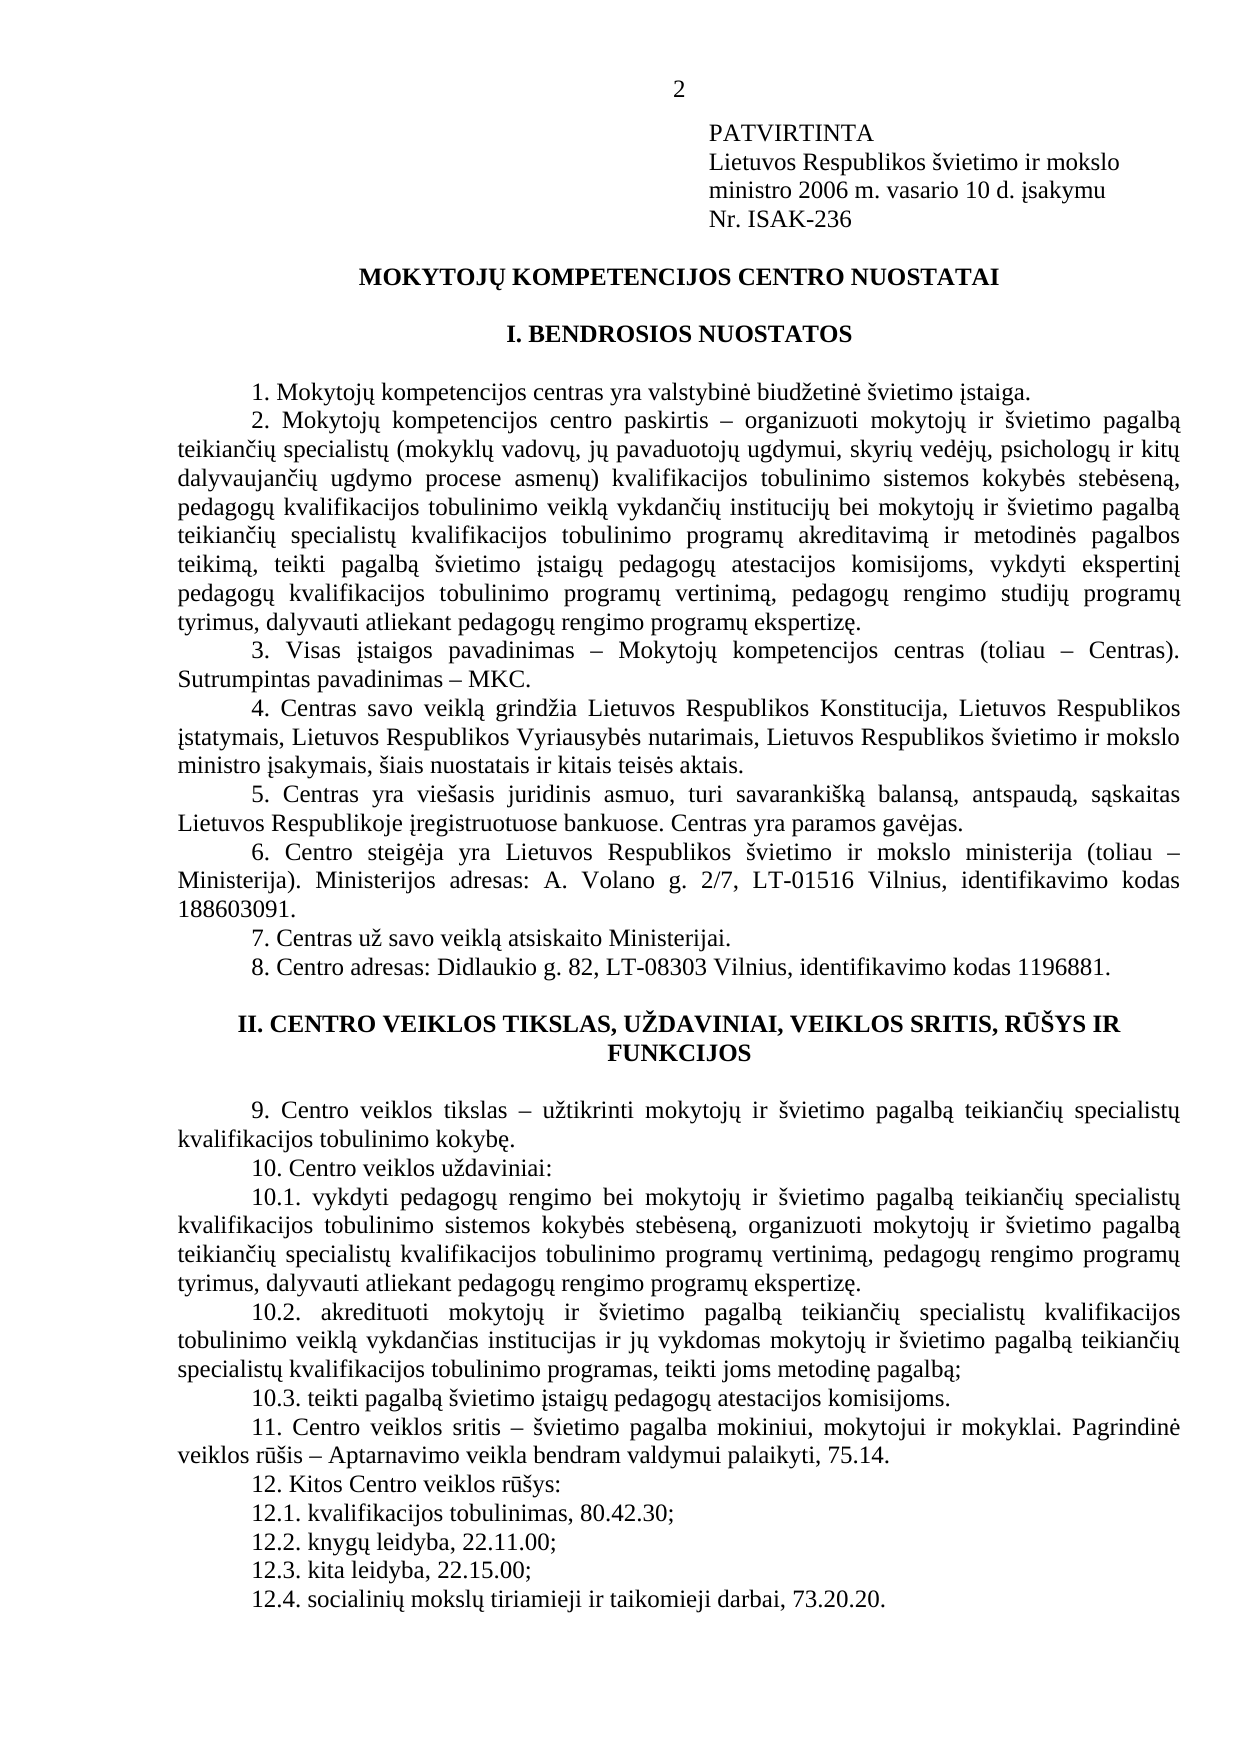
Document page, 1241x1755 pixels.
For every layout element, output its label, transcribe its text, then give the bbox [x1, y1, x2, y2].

text 3. Visas įstaigos pavadinimas – Mokytojų kompetencijos centras (toliau – Centras). Sutrumpintas pavadinimas – MKC. [177, 636, 1181, 693]
text 12.2. knygų leidyba, 22.11.00; [177, 1527, 1181, 1556]
text ministro 2006 m. vasario 10 d. įsakymu [177, 176, 1181, 204]
text Nr. ISAK-236 [177, 204, 1181, 233]
text 9. Centro veiklos tikslas – užtikrinti mokytojų ir švietimo pagalbą teikiančių specialistų kvalifikacijos tobulinimo kokybę. [177, 1096, 1181, 1153]
text 4. Centras savo veiklą grindžia Lietuvos Respublikos Konstitucija, Lietuvos Respublikos įstatymais, Lietuvos Respublikos Vyriausybės nutarimais, Lietuvos Respublikos švietimo ir mokslo ministro įsakymais, šiais nuostatais ir kitais teisės aktais. [177, 693, 1181, 779]
text MOKYTOJŲ KOMPETENCIJOS CENTRO NUOSTATAI [177, 262, 1181, 291]
text 10.1. vykdyti pedagogų rengimo bei mokytojų ir švietimo pagalbą teikiančių specialistų kvalifikacijos tobulinimo sistemos kokybės stebėseną, organizuoti mokytojų ir švietimo pagalbą teikiančių specialistų kvalifikacijos tobulinimo programų vertinimą, pedagogų rengimo programų tyrimus, dalyvauti atliekant pedagogų rengimo programų ekspertizę. [177, 1182, 1181, 1297]
text 1. Mokytojų kompetencijos centras yra valstybinė biudžetinė švietimo įstaiga. [177, 377, 1181, 406]
text 5. Centras yra viešasis juridinis asmuo, turi savarankišką balansą, antspaudą, sąskaitas Lietuvos Respublikoje įregistruotuose bankuose. Centras yra paramos gavėjas. [177, 779, 1181, 837]
text 10. Centro veiklos uždaviniai: [177, 1153, 1181, 1182]
text 6. Centro steigėja yra Lietuvos Respublikos švietimo ir mokslo ministerija (toliau – Ministerija). Ministerijos adresas: A. Volano g. 2/7, LT-01516 Vilnius, identifikavimo kodas 188603091. [177, 837, 1181, 923]
text 12. Kitos Centro veiklos rūšys: [177, 1469, 1181, 1498]
text 2. Mokytojų kompetencijos centro paskirtis – organizuoti mokytojų ir švietimo pagalbą teikiančių specialistų (mokyklų vadovų, jų pavaduotojų ugdymui, skyrių vedėjų, psichologų ir kitų dalyvaujančių ugdymo procese asmenų) kvalifikacijos tobulinimo sistemos kokybės stebėseną, pedagogų kvalifikacijos tobulinimo veiklą vykdančių institucijų bei mokytojų ir švietimo pagalbą teikiančių specialistų kvalifikacijos tobulinimo programų akreditavimą ir metodinės pagalbos teikimą, teikti pagalbą švietimo įstaigų pedagogų atestacijos komisijoms, vykdyti ekspertinį pedagogų kvalifikacijos tobulinimo programų vertinimą, pedagogų rengimo studijų programų tyrimus, dalyvauti atliekant pedagogų rengimo programų ekspertizę. [177, 406, 1181, 636]
text 12.4. socialinių mokslų tiriamieji ir taikomieji darbai, 73.20.20. [177, 1584, 1181, 1613]
text 12.1. kvalifikacijos tobulinimas, 80.42.30; [177, 1498, 1181, 1527]
text 10.3. teikti pagalbą švietimo įstaigų pedagogų atestacijos komisijoms. [177, 1383, 1181, 1412]
text 12.3. kita leidyba, 22.15.00; [177, 1556, 1181, 1584]
text I. BENDROSIOS NUOSTATOS [177, 319, 1181, 348]
text Lietuvos Respublikos švietimo ir mokslo [177, 147, 1181, 176]
text PATVIRTINTA [709, 118, 1181, 147]
text II. CENTRO VEIKLOS TIKSLAS, UŽDAVINIAI, VEIKLOS SRITIS, RŪŠYS IR FUNKCIJOS [177, 1009, 1181, 1067]
text 10.2. akredituoti mokytojų ir švietimo pagalbą teikiančių specialistų kvalifikacijos tobulinimo veiklą vykdančias institucijas ir jų vykdomas mokytojų ir švietimo pagalbą teikiančių specialistų kvalifikacijos tobulinimo programas, teikti joms metodinę pagalbą; [177, 1297, 1181, 1383]
text 11. Centro veiklos sritis – švietimo pagalba mokiniui, mokytojui ir mokyklai. Pagrindinė veiklos rūšis – Aptarnavimo veikla bendram valdymui palaikyti, 75.14. [177, 1412, 1181, 1469]
text 8. Centro adresas: Didlaukio g. 82, LT-08303 Vilnius, identifikavimo kodas 1196881. [177, 952, 1181, 981]
text 7. Centras už savo veiklą atsiskaito Ministerijai. [177, 923, 1181, 952]
